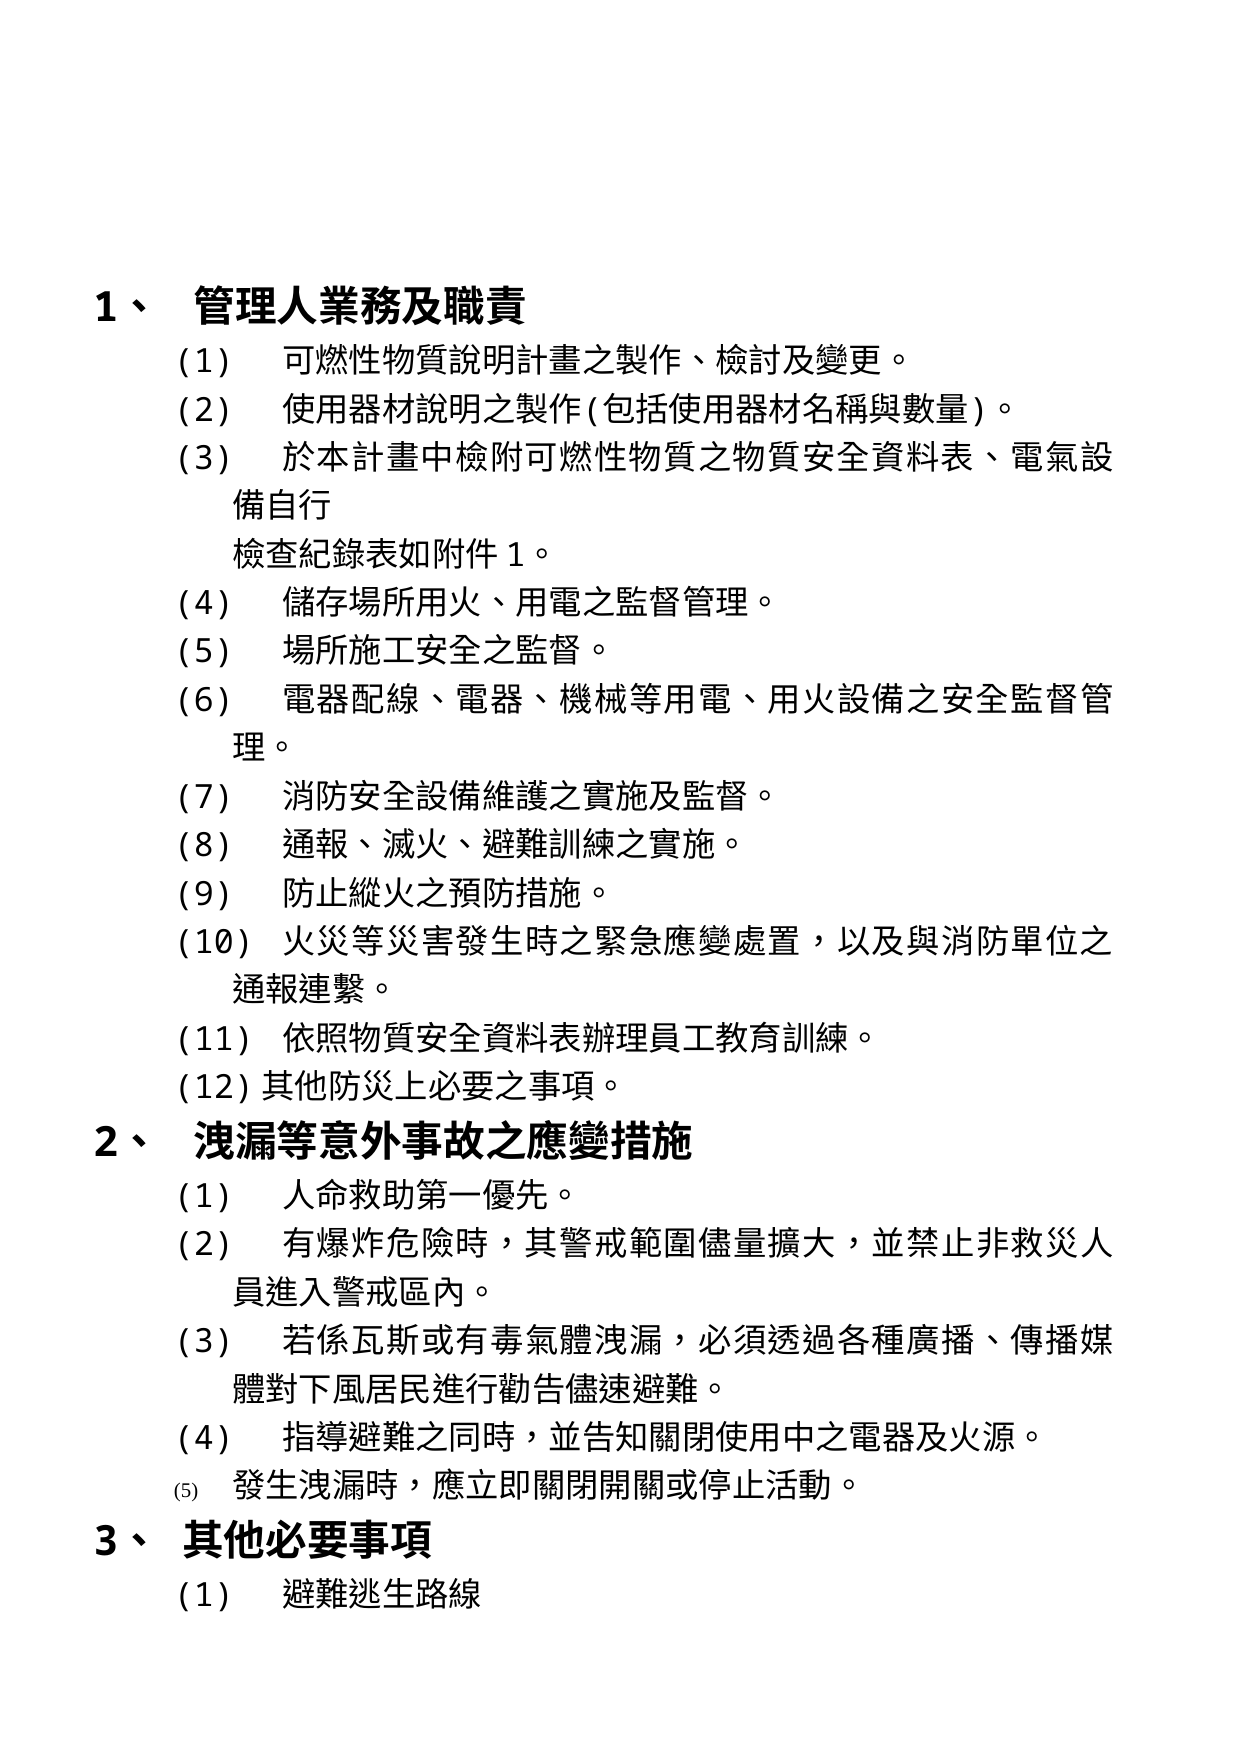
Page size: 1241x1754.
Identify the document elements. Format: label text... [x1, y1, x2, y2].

list 可燃性物質說明計畫之製作、檢討及變更。 [174, 334, 1113, 382]
list 於本計畫中檢附可燃性物質之物質安全資料表、電氣設備自行 [174, 431, 1113, 527]
list 消防安全設備維護之實施及監督。 [174, 769, 1113, 818]
list 有爆炸危險時，其警戒範圍儘量擴大，並禁止非救災人員進入警戒區內。 [174, 1217, 1113, 1314]
list 使用器材說明之製作(包括使用器材名稱與數量)。 [174, 382, 1113, 431]
list 避難逃生路線 [174, 1568, 1113, 1616]
list 通報、滅火、避難訓練之實施。 [174, 818, 1113, 866]
list 儲存場所用火、用電之監督管理。 [174, 576, 1113, 624]
list 其他必要事項 [93, 1507, 1122, 1568]
list 場所施工安全之監督。 [174, 624, 1113, 673]
list 防止縱火之預防措施。 [174, 866, 1113, 915]
text 檢查紀錄表如附件1。 [232, 527, 1113, 576]
list 指導避難之同時，並告知關閉使用中之電器及火源。 [174, 1411, 1113, 1459]
list 電器配線、電器、機械等用電、用火設備之安全監督管理。 [174, 673, 1113, 769]
list 依照物質安全資料表辦理員工教育訓練。 [174, 1011, 1113, 1060]
list 火災等災害發生時之緊急應變處置，以及與消防單位之通報連繫。 [174, 915, 1113, 1011]
list 管理人業務及職責 [93, 273, 1122, 334]
list 若係瓦斯或有毒氣體洩漏，必須透過各種廣播、傳播媒體對下風居民進行勸告儘速避難。 [174, 1314, 1113, 1411]
list 人命救助第一優先。 [174, 1169, 1113, 1217]
list 其他防災上必要之事項。 [174, 1060, 1113, 1108]
list 洩漏等意外事故之應變措施 [93, 1108, 1122, 1169]
list 發生洩漏時，應立即關閉開關或停止活動。 [174, 1459, 1113, 1507]
